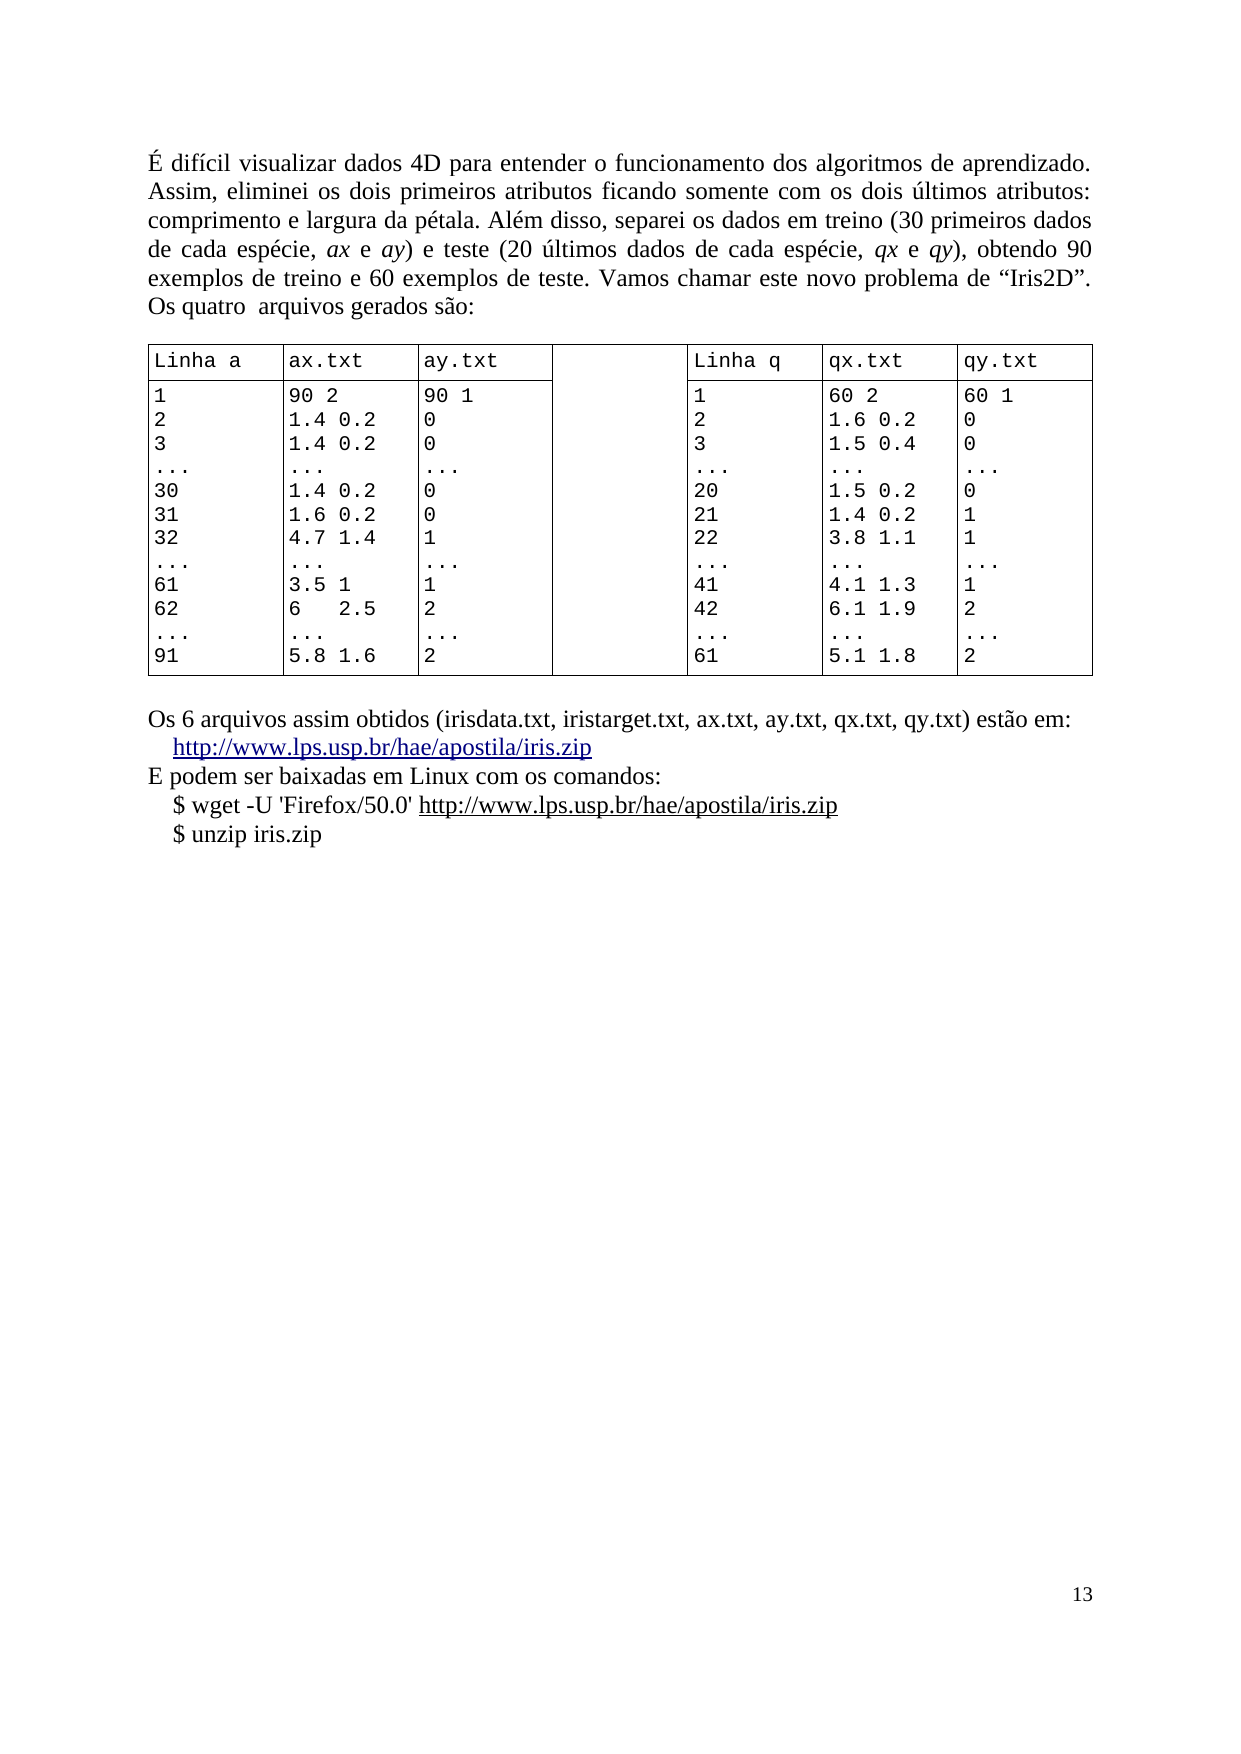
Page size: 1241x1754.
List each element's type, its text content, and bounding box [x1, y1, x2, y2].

table_cell 90 2 1.4 0.2 1.4 0.2 ... 1.4 0.2 1.6 0.2 4.7 1.4 ... 3.5 1 6 2.5 ... 5.8 1.6 [284, 381, 418, 675]
table_cell 1 2 3 ... 20 21 22 ... 41 42 ... 61 [688, 381, 822, 675]
table_cell 1 2 3 ... 30 31 32 ... 61 62 ... 91 [149, 381, 283, 675]
table_header ax.txt [284, 345, 418, 379]
text É difícil visualizar dados 4D para entender o funcionamento dos algoritmos de aprendizado. Assim, eliminei os dois primeiros atributos ficando somente com os dois últimos atributos: comprimento e largura da pétala. Além disso, separei os dados em treino (30 primeiros dados de cada espécie, ax e ay) e teste (20 últimos dados de cada espécie, qx e qy), obtendo 90 exemplos de treino e 60 exemplos de teste. Vamos chamar este novo problema de “Iris2D”. Os quatro arquivos gerados são: [148, 148, 1092, 320]
table_header Linha q [688, 345, 822, 379]
text Os 6 arquivos assim obtidos (irisdata.txt, iristarget.txt, ax.txt, ay.txt, qx.txt, qy.txt) estão em: [148, 704, 1092, 732]
table_header Linha a [149, 345, 283, 379]
text http://www.lps.usp.br/hae/apostila/iris.zip [148, 732, 1092, 761]
text E podem ser baixadas em Linux com os comandos: [148, 761, 1092, 790]
text $ unzip iris.zip [148, 819, 1092, 847]
table_cell 60 1 0 0 ... 0 1 1 ... 1 2 ... 2 [958, 381, 1092, 675]
table_header ay.txt [419, 345, 552, 379]
table_cell 90 1 0 0 ... 0 0 1 ... 1 2 ... 2 [419, 381, 552, 675]
table_header [553, 345, 687, 675]
table_header qy.txt [958, 345, 1092, 379]
table_header qx.txt [823, 345, 957, 379]
text $ wget -U 'Firefox/50.0' http://www.lps.usp.br/hae/apostila/iris.zip [148, 790, 1092, 819]
table_cell 60 2 1.6 0.2 1.5 0.4 ... 1.5 0.2 1.4 0.2 3.8 1.1 ... 4.1 1.3 6.1 1.9 ... 5.1 1.8 [823, 381, 957, 675]
